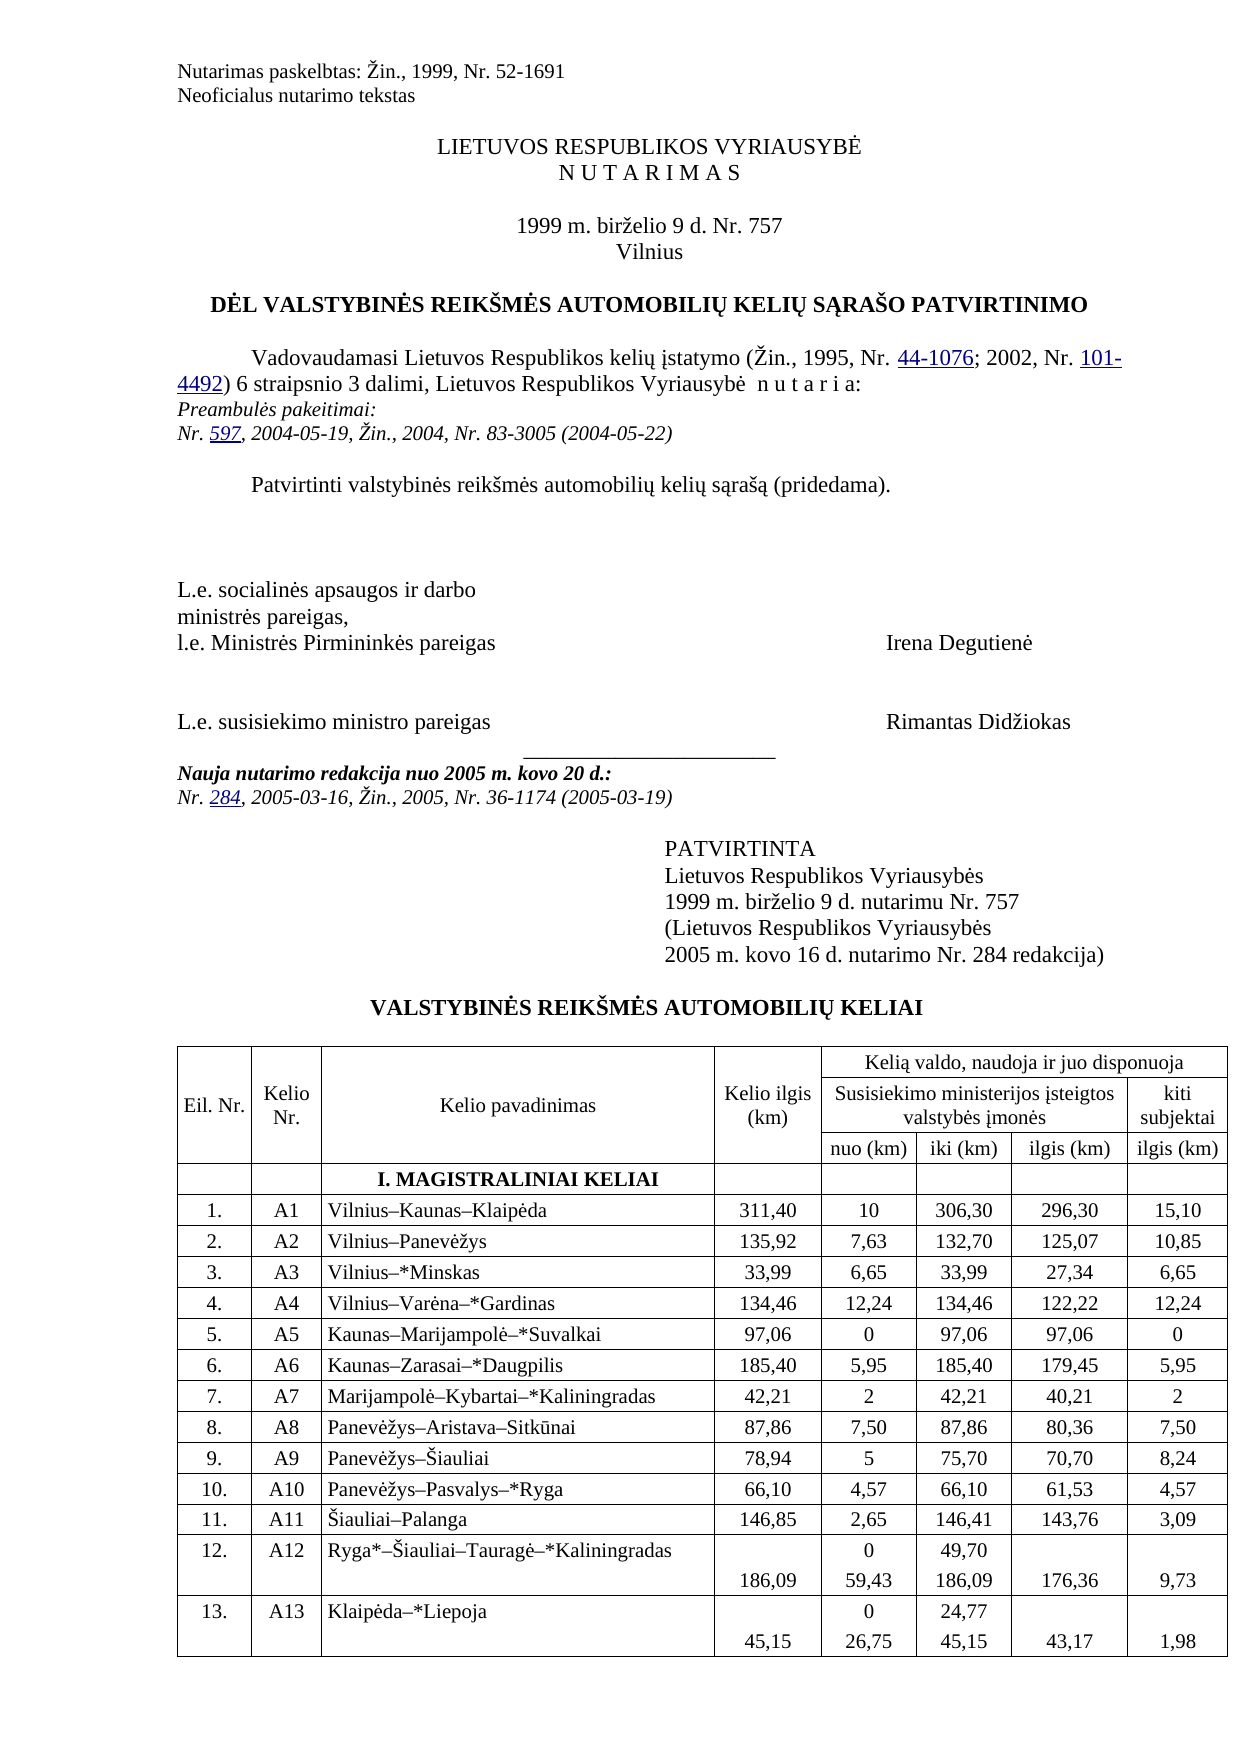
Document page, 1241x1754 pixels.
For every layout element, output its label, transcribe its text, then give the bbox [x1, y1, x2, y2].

table_cell I. MAGISTRALINIAI KELIAI [322, 1164, 714, 1194]
table_cell 78,94 [715, 1443, 821, 1472]
table_cell 6. [178, 1350, 251, 1380]
table_cell Vilnius–*Minskas [322, 1257, 714, 1287]
table_cell 185,40 [715, 1350, 821, 1380]
table_cell 146,41 [917, 1505, 1011, 1534]
text Nauja nutarimo redakcija nuo 2005 m. kovo 20 d.: [177, 761, 1122, 785]
table_cell 0 [1128, 1319, 1227, 1349]
text N U T A R I M A S [177, 159, 1122, 186]
table_cell 12,24 [822, 1288, 916, 1318]
table_cell 61,53 [1012, 1474, 1127, 1503]
table_cell A1 [252, 1195, 321, 1225]
table_cell A5 [252, 1319, 321, 1349]
table_cell 186,09 [715, 1565, 821, 1595]
table_cell 26,75 [822, 1626, 916, 1656]
table_cell 0 [822, 1596, 916, 1626]
table_cell 8,24 [1128, 1443, 1227, 1472]
table_cell A12 [252, 1535, 321, 1565]
table_cell 0 [822, 1319, 916, 1349]
table_cell 185,40 [917, 1350, 1011, 1380]
table_cell 42,21 [715, 1381, 821, 1411]
table_cell 11. [178, 1505, 251, 1534]
table_cell 306,30 [917, 1195, 1011, 1225]
table_cell 42,21 [917, 1381, 1011, 1411]
table_cell iki (km) [917, 1133, 1011, 1163]
table_cell 3,09 [1128, 1505, 1227, 1534]
table_cell 2,65 [822, 1505, 916, 1534]
table_cell 12. [178, 1535, 251, 1565]
table_cell Vilnius–Varėna–*Gardinas [322, 1288, 714, 1318]
table_cell 59,43 [822, 1565, 916, 1595]
table_cell [1012, 1535, 1127, 1565]
table_cell Susisiekimo ministerijos įsteigtos valstybės įmonės [822, 1078, 1127, 1132]
table_cell 122,22 [1012, 1288, 1127, 1318]
table_cell 1,98 [1128, 1626, 1227, 1656]
table_cell Ryga*–Šiauliai–Tauragė–*Kaliningradas [322, 1535, 714, 1565]
table_cell A8 [252, 1412, 321, 1442]
table_cell 2 [822, 1381, 916, 1411]
table_cell 3. [178, 1257, 251, 1287]
table_header Kelio Nr. [252, 1047, 321, 1163]
table_cell 5 [822, 1443, 916, 1472]
subtitle DĖL valstybinės reikšmės automobilių kelių sąrašo patvirtinimo [177, 291, 1122, 317]
table_cell Kaunas–Zarasai–*Daugpilis [322, 1350, 714, 1380]
text Patvirtinta [664, 835, 1122, 862]
table_cell 43,17 [1012, 1626, 1127, 1656]
text VALSTYBINĖS REIKŠMĖS AUTOMOBILIŲ KELIAI [177, 993, 1122, 1020]
table_cell A13 [252, 1596, 321, 1626]
table_cell 7,50 [1128, 1412, 1227, 1442]
table_cell A9 [252, 1443, 321, 1472]
text Nr. 597, 2004-05-19, Žin., 2004, Nr. 83-3005 (2004-05-22) [177, 421, 1122, 445]
text LIETUVOS RESPUBLIKOS VYRIAUSYBĖ [177, 133, 1122, 159]
table_cell 12,24 [1128, 1288, 1227, 1318]
text Vadovaudamasi Lietuvos Respublikos kelių įstatymo (Žin., 1995, Nr. 44-1076; 2002, Nr. 101-4492) 6 straipsnio 3 dalimi, Lietuvos Respublikos Vyriausybė n u t a r i a: [177, 344, 1122, 397]
table_cell A3 [252, 1257, 321, 1287]
table_cell ilgis (km) [1012, 1133, 1127, 1163]
table_cell 4,57 [1128, 1474, 1227, 1503]
table_cell A2 [252, 1226, 321, 1256]
table_cell 134,46 [917, 1288, 1011, 1318]
table_cell [1128, 1535, 1227, 1565]
table_cell 311,40 [715, 1195, 821, 1225]
table_header Kelio ilgis (km) [715, 1047, 821, 1163]
table_cell 9,73 [1128, 1565, 1227, 1595]
table_cell 66,10 [715, 1474, 821, 1503]
table_cell 10,85 [1128, 1226, 1227, 1256]
text L.e. socialinės apsaugos ir darbo [177, 576, 1122, 603]
table_cell [715, 1164, 821, 1194]
table_cell 45,15 [917, 1626, 1011, 1656]
table_cell 132,70 [917, 1226, 1011, 1256]
table_cell [178, 1626, 251, 1656]
table_cell 296,30 [1012, 1195, 1127, 1225]
table_cell nuo (km) [822, 1133, 916, 1163]
table_cell [715, 1596, 821, 1626]
table_cell 179,45 [1012, 1350, 1127, 1380]
table_cell 70,70 [1012, 1443, 1127, 1472]
table_cell 97,06 [917, 1319, 1011, 1349]
table_cell 40,21 [1012, 1381, 1127, 1411]
table_cell [917, 1164, 1011, 1194]
table_cell [1128, 1164, 1227, 1194]
table_header Kelią valdo, naudoja ir juo disponuoja [822, 1047, 1227, 1077]
table_cell 2 [1128, 1381, 1227, 1411]
table_cell 97,06 [1012, 1319, 1127, 1349]
text 1999 m. birželio 9 d. Nr. 757 [177, 212, 1122, 238]
table_cell 7. [178, 1381, 251, 1411]
table_cell A4 [252, 1288, 321, 1318]
table_cell [178, 1164, 251, 1194]
table_cell [322, 1565, 714, 1595]
table_cell 1. [178, 1195, 251, 1225]
table_cell Kaunas–Marijampolė–*Suvalkai [322, 1319, 714, 1349]
text L.e. susisiekimo ministro pareigas Rimantas Didžiokas [177, 708, 1122, 734]
table_cell 10 [822, 1195, 916, 1225]
table_cell [252, 1626, 321, 1656]
table_cell 0 [822, 1535, 916, 1565]
table_cell 5,95 [1128, 1350, 1227, 1380]
table_cell 49,70 [917, 1535, 1011, 1565]
table_cell A10 [252, 1474, 321, 1503]
text Nutarimas paskelbtas: Žin., 1999, Nr. 52-1691 [177, 58, 1122, 83]
table_cell 10. [178, 1474, 251, 1503]
table_cell kiti subjektai [1128, 1078, 1227, 1132]
table_cell 4,57 [822, 1474, 916, 1503]
table_cell A11 [252, 1505, 321, 1534]
table_cell [715, 1535, 821, 1565]
table_cell 6,65 [822, 1257, 916, 1287]
table_cell 2. [178, 1226, 251, 1256]
table_cell Vilnius–Kaunas–Klaipėda [322, 1195, 714, 1225]
table_cell A7 [252, 1381, 321, 1411]
table_cell [322, 1626, 714, 1656]
table_header Eil. Nr. [178, 1047, 251, 1163]
table_cell 134,46 [715, 1288, 821, 1318]
table_cell 186,09 [917, 1565, 1011, 1595]
table_cell A6 [252, 1350, 321, 1380]
table_cell 7,63 [822, 1226, 916, 1256]
text Lietuvos Respublikos Vyriausybės 1999 m. birželio 9 d. nutarimu Nr. 757 [664, 862, 1122, 914]
text Patvirtinti valstybinės reikšmės automobilių kelių sąrašą (pridedama). [177, 471, 1122, 497]
table_cell Vilnius–Panevėžys [322, 1226, 714, 1256]
table_cell 5. [178, 1319, 251, 1349]
table_cell 4. [178, 1288, 251, 1318]
table_cell 66,10 [917, 1474, 1011, 1503]
table_cell [822, 1164, 916, 1194]
table_cell 80,36 [1012, 1412, 1127, 1442]
table_cell [252, 1565, 321, 1595]
text Preambulės pakeitimai: [177, 397, 1122, 421]
table_cell 9. [178, 1443, 251, 1472]
table_cell 33,99 [917, 1257, 1011, 1287]
text ______________________ [177, 734, 1122, 761]
table_cell Klaipėda–*Liepoja [322, 1596, 714, 1626]
table_cell [252, 1164, 321, 1194]
table_cell 75,70 [917, 1443, 1011, 1472]
table_cell 7,50 [822, 1412, 916, 1442]
table_cell 27,34 [1012, 1257, 1127, 1287]
text Vilnius [177, 238, 1122, 265]
table_cell 5,95 [822, 1350, 916, 1380]
text l.e. Ministrės Pirmininkės pareigas Irena Degutienė [177, 629, 1122, 656]
table_cell 45,15 [715, 1626, 821, 1656]
table_cell [1012, 1596, 1127, 1626]
table_cell 24,77 [917, 1596, 1011, 1626]
table_cell Marijampolė–Kybartai–*Kaliningradas [322, 1381, 714, 1411]
table_cell 146,85 [715, 1505, 821, 1534]
table_cell 15,10 [1128, 1195, 1227, 1225]
table_cell 143,76 [1012, 1505, 1127, 1534]
table_cell 87,86 [917, 1412, 1011, 1442]
table_cell 97,06 [715, 1319, 821, 1349]
table_cell Panevėžys–Šiauliai [322, 1443, 714, 1472]
text ministrės pareigas, [177, 603, 1122, 629]
table_cell [1128, 1596, 1227, 1626]
table_cell Panevėžys–Pasvalys–*Ryga [322, 1474, 714, 1503]
table_cell 8. [178, 1412, 251, 1442]
text (Lietuvos Respublikos Vyriausybės 2005 m. kovo 16 d. nutarimo Nr. 284 redakcija) [664, 914, 1122, 967]
text Neoficialus nutarimo tekstas [177, 83, 1122, 107]
table_cell 135,92 [715, 1226, 821, 1256]
table_cell 125,07 [1012, 1226, 1127, 1256]
table_cell ilgis (km) [1128, 1133, 1227, 1163]
table_cell Šiauliai–Palanga [322, 1505, 714, 1534]
table_cell 176,36 [1012, 1565, 1127, 1595]
table_cell 87,86 [715, 1412, 821, 1442]
table_cell [1012, 1164, 1127, 1194]
text Nr. 284, 2005-03-16, Žin., 2005, Nr. 36-1174 (2005-03-19) [177, 785, 1122, 809]
table_cell 13. [178, 1596, 251, 1626]
table_header Kelio pavadinimas [322, 1047, 714, 1163]
table_cell 6,65 [1128, 1257, 1227, 1287]
table_cell Panevėžys–Aristava–Sitkūnai [322, 1412, 714, 1442]
table_cell [178, 1565, 251, 1595]
table_cell 33,99 [715, 1257, 821, 1287]
